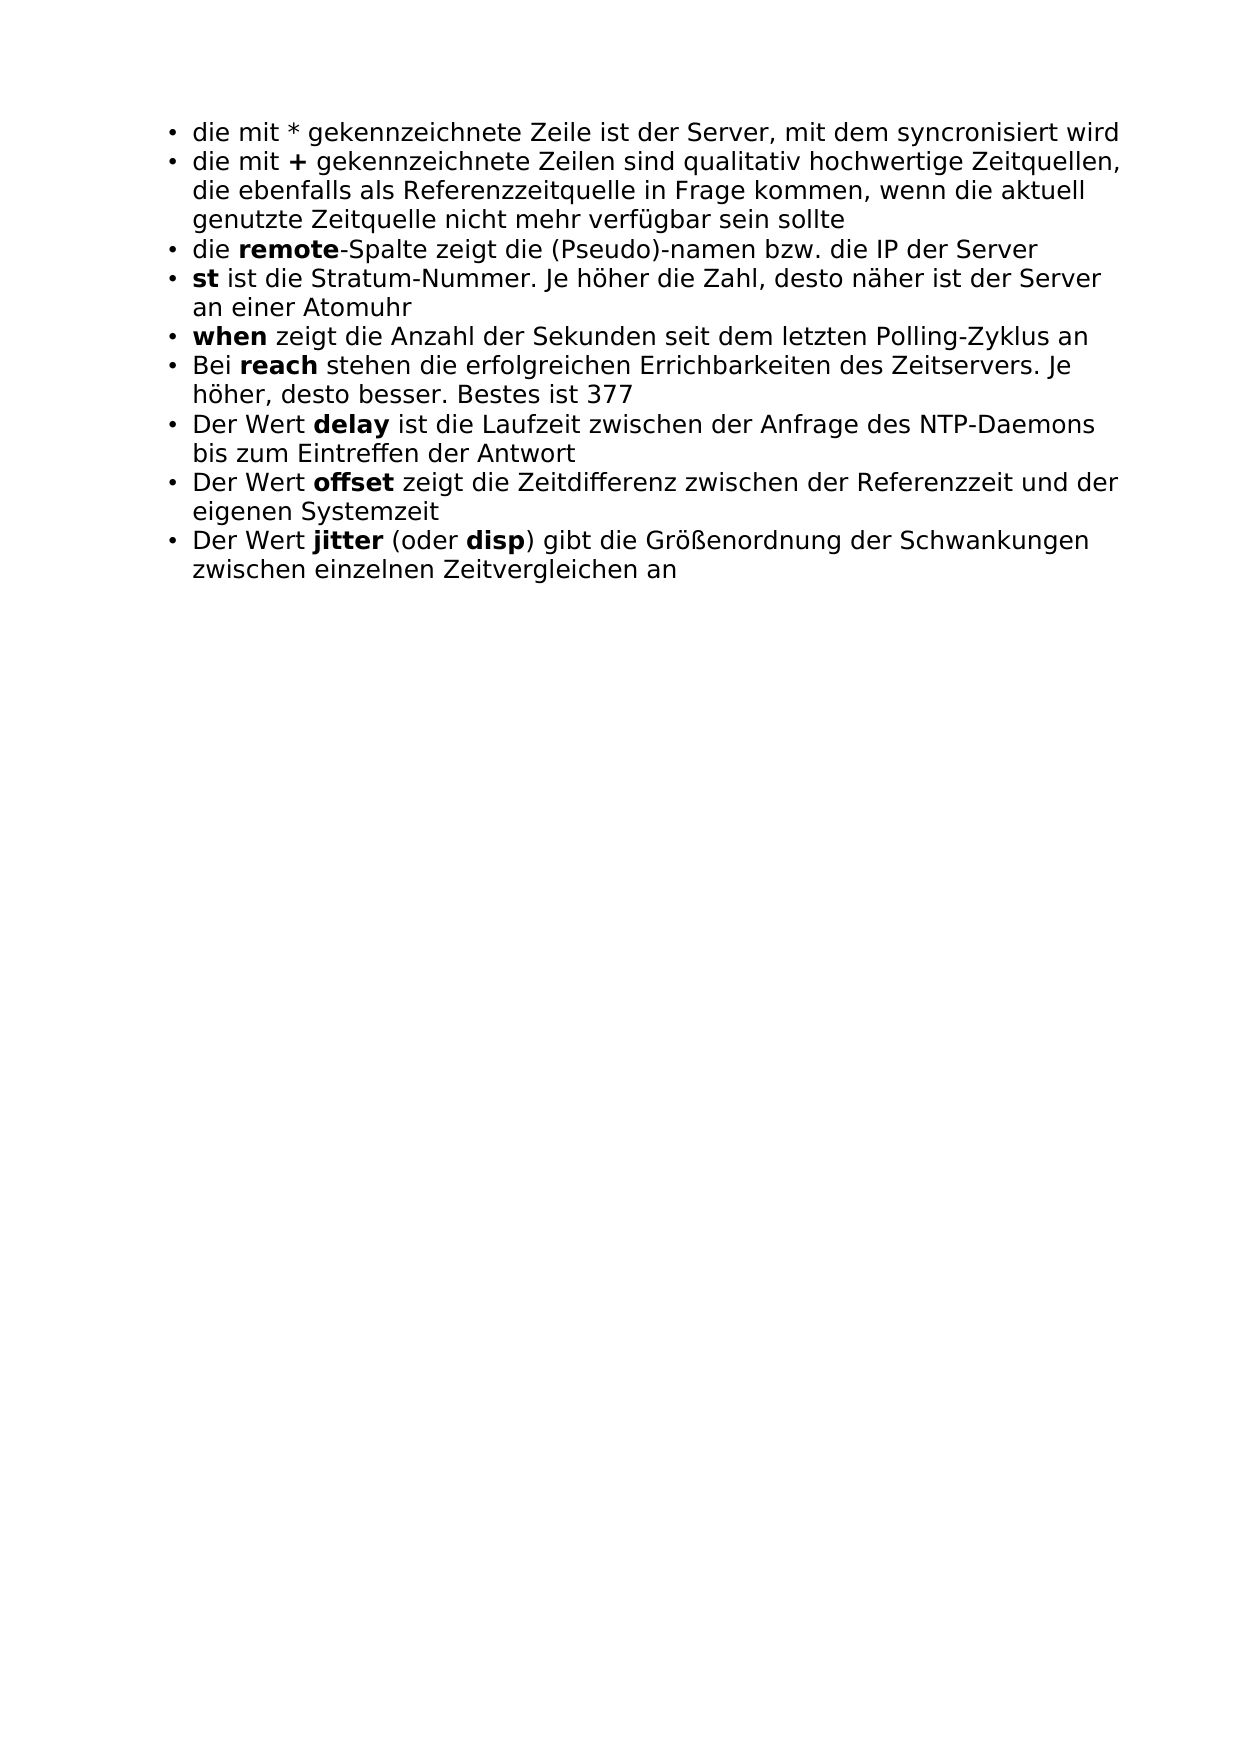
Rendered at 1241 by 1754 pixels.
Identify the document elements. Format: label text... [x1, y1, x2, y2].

list when zeigt die Anzahl der Sekunden seit dem letzten Polling-Zyklus an [177, 322, 1122, 351]
list Der Wert offset zeigt die Zeitdifferenz zwischen der Referenzzeit und der eigenen Systemzeit [177, 468, 1122, 526]
list die remote-Spalte zeigt die (Pseudo)-namen bzw. die IP der Server [177, 235, 1122, 264]
list Der Wert jitter (oder disp) gibt die Größenordnung der Schwankungen zwischen einzelnen Zeitvergleichen an [177, 526, 1122, 585]
list die mit + gekennzeichnete Zeilen sind qualitativ hochwertige Zeitquellen, die ebenfalls als Referenzzeitquelle in Frage kommen, wenn die aktuell genutzte Zeitquelle nicht mehr verfügbar sein sollte [177, 147, 1122, 235]
list st ist die Stratum-Nummer. Je höher die Zahl, desto näher ist der Server an einer Atomuhr [177, 264, 1122, 322]
list Bei reach stehen die erfolgreichen Errichbarkeiten des Zeitservers. Je höher, desto besser. Bestes ist 377 [177, 351, 1122, 410]
list Der Wert delay ist die Laufzeit zwischen der Anfrage des NTP-Daemons bis zum Eintreffen der Antwort [177, 410, 1122, 468]
list die mit * gekennzeichnete Zeile ist der Server, mit dem syncronisiert wird [177, 118, 1122, 147]
